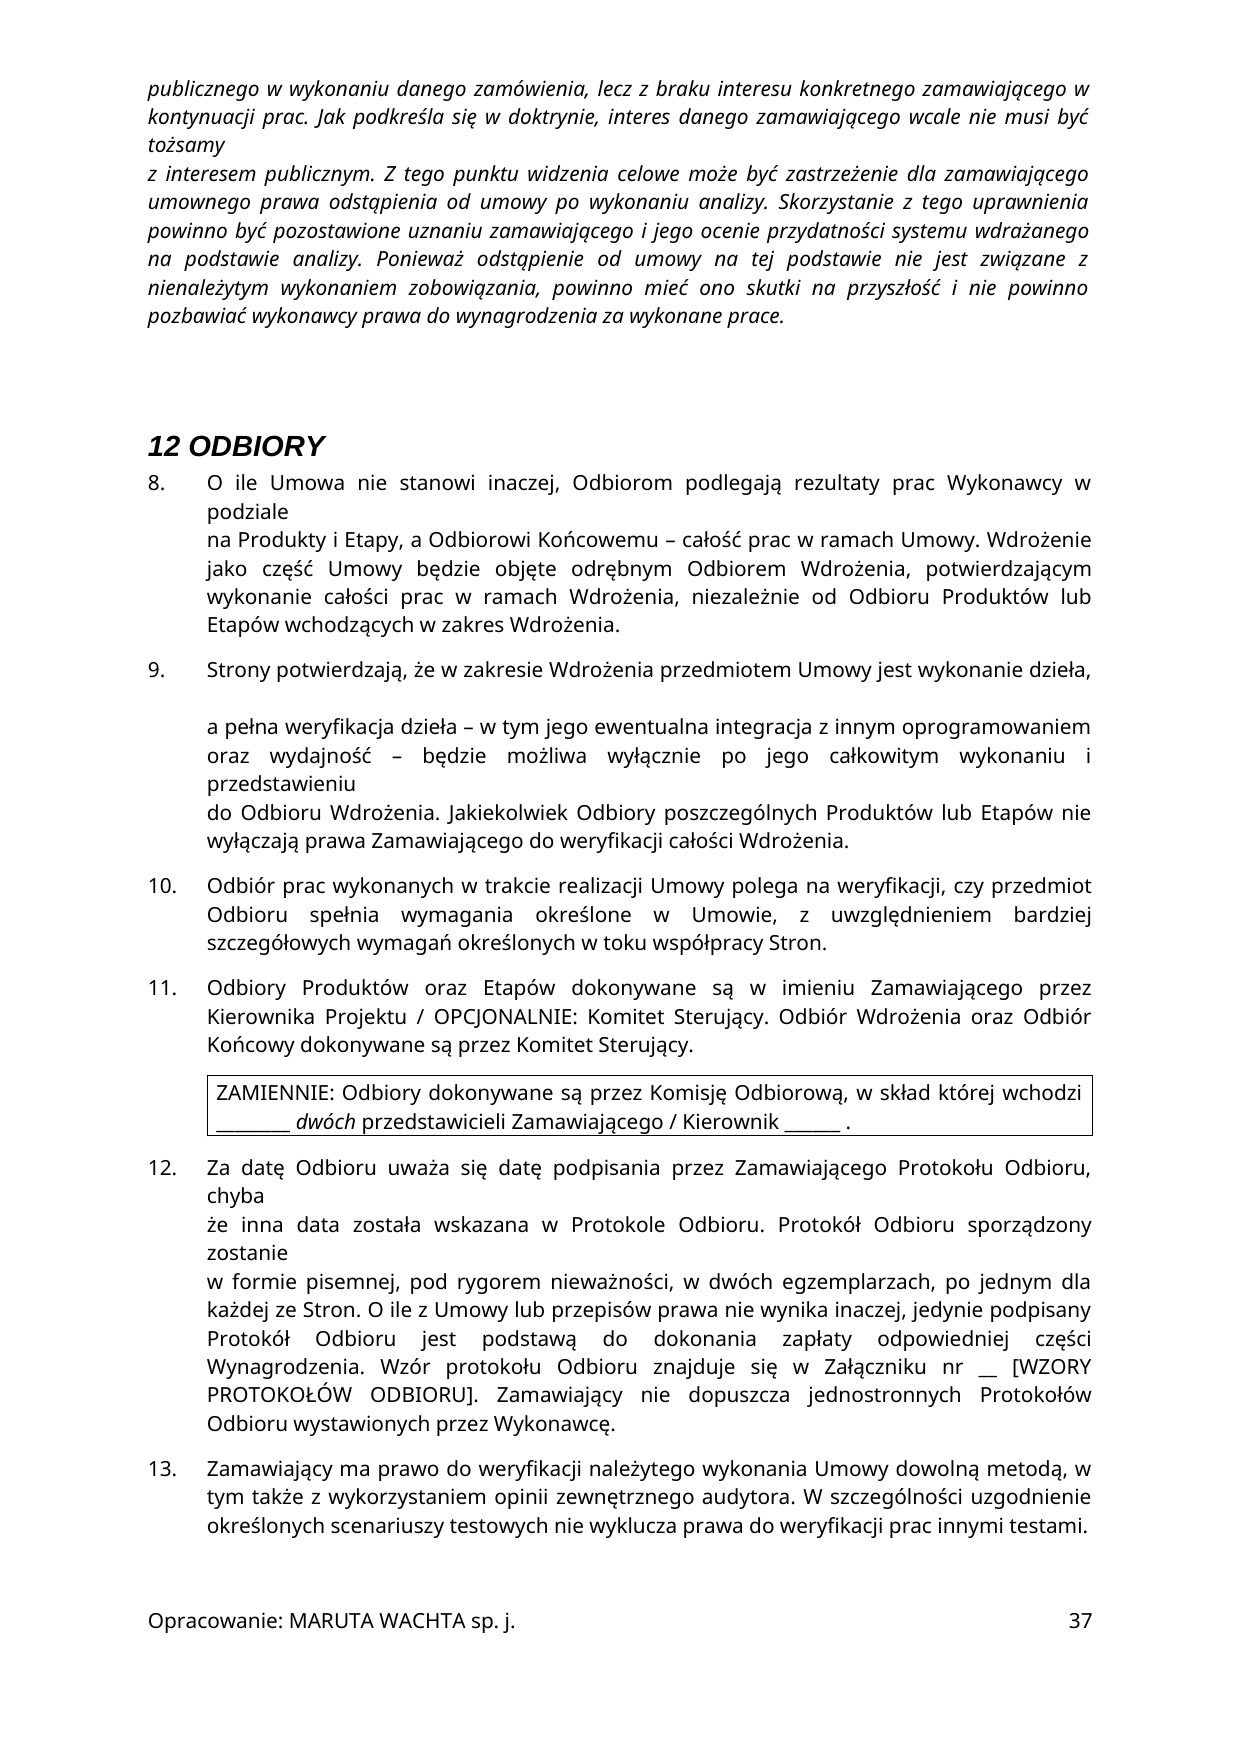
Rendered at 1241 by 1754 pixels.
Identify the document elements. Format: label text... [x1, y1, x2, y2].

text publicznego w wykonaniu danego zamówienia, lecz z braku interesu konkretnego zamawiającego w kontynuacji prac. Jak podkreśla się w doktrynie, interes danego zamawiającego wcale nie musi być tożsamy z interesem publicznym. Z tego punktu widzenia celowe może być zastrzeżenie dla zamawiającego umownego prawa odstąpienia od umowy po wykonaniu analizy. Skorzystanie z tego uprawnienia powinno być pozostawione uznaniu zamawiającego i jego ocenie przydatności systemu wdrażanego na podstawie analizy. Ponieważ odstąpienie od umowy na tej podstawie nie jest związane z nienależytym wykonaniem zobowiązania, powinno mieć ono skutki na przyszłość i nie powinno pozbawiać wykonawcy prawa do wynagrodzenia za wykonane prace. [148, 74, 1093, 330]
list Zamawiający ma prawo do weryfikacji należytego wykonania Umowy dowolną metodą, w tym także z wykorzystaniem opinii zewnętrznego audytora. W szczególności uzgodnienie określonych scenariuszy testowych nie wyklucza prawa do weryfikacji prac innymi testami. [148, 1454, 1093, 1539]
text ZAMIENNIE: Odbiory dokonywane są przez Komisję Odbiorową, w skład której wchodzi ________ dwóch przedstawicieli Zamawiającego / Kierownik ______ . [208, 1076, 1092, 1135]
list O ile Umowa nie stanowi inaczej, Odbiorom podlegają rezultaty prac Wykonawcy w podziale na Produkty i Etapy, a Odbiorowi Końcowemu – całość prac w ramach Umowy. Wdrożenie jako część Umowy będzie objęte odrębnym Odbiorem Wdrożenia, potwierdzającym wykonanie całości prac w ramach Wdrożenia, niezależnie od Odbioru Produktów lub Etapów wchodzących w zakres Wdrożenia. [148, 468, 1093, 639]
list Za datę Odbioru uważa się datę podpisania przez Zamawiającego Protokołu Odbioru, chyba że inna data została wskazana w Protokole Odbioru. Protokół Odbioru sporządzony zostanie w formie pisemnej, pod rygorem nieważności, w dwóch egzemplarzach, po jednym dla każdej ze Stron. O ile z Umowy lub przepisów prawa nie wynika inaczej, jedynie podpisany Protokół Odbioru jest podstawą do dokonania zapłaty odpowiedniej części Wynagrodzenia. Wzór protokołu Odbioru znajduje się w Załączniku nr __ [WZORY PROTOKOŁÓW ODBIORU]. Zamawiający nie dopuszcza jednostronnych Protokołów Odbioru wystawionych przez Wykonawcę. [148, 1153, 1093, 1437]
subtitle 12 ODBIORY [148, 428, 1093, 462]
list Odbiór prac wykonanych w trakcie realizacji Umowy polega na weryfikacji, czy przedmiot Odbioru spełnia wymagania określone w Umowie, z uwzględnieniem bardziej szczegółowych wymagań określonych w toku współpracy Stron. [148, 871, 1093, 957]
list Strony potwierdzają, że w zakresie Wdrożenia przedmiotem Umowy jest wykonanie dzieła, a pełna weryfikacja dzieła – w tym jego ewentualna integracja z innym oprogramowaniem oraz wydajność – będzie możliwa wyłącznie po jego całkowitym wykonaniu i przedstawieniu do Odbioru Wdrożenia. Jakiekolwiek Odbiory poszczególnych Produktów lub Etapów nie wyłączają prawa Zamawiającego do weryfikacji całości Wdrożenia. [148, 656, 1093, 855]
list Odbiory Produktów oraz Etapów dokonywane są w imieniu Zamawiającego przez Kierownika Projektu / OPCJONALNIE: Komitet Sterujący. Odbiór Wdrożenia oraz Odbiór Końcowy dokonywane są przez Komitet Sterujący. [148, 973, 1093, 1059]
